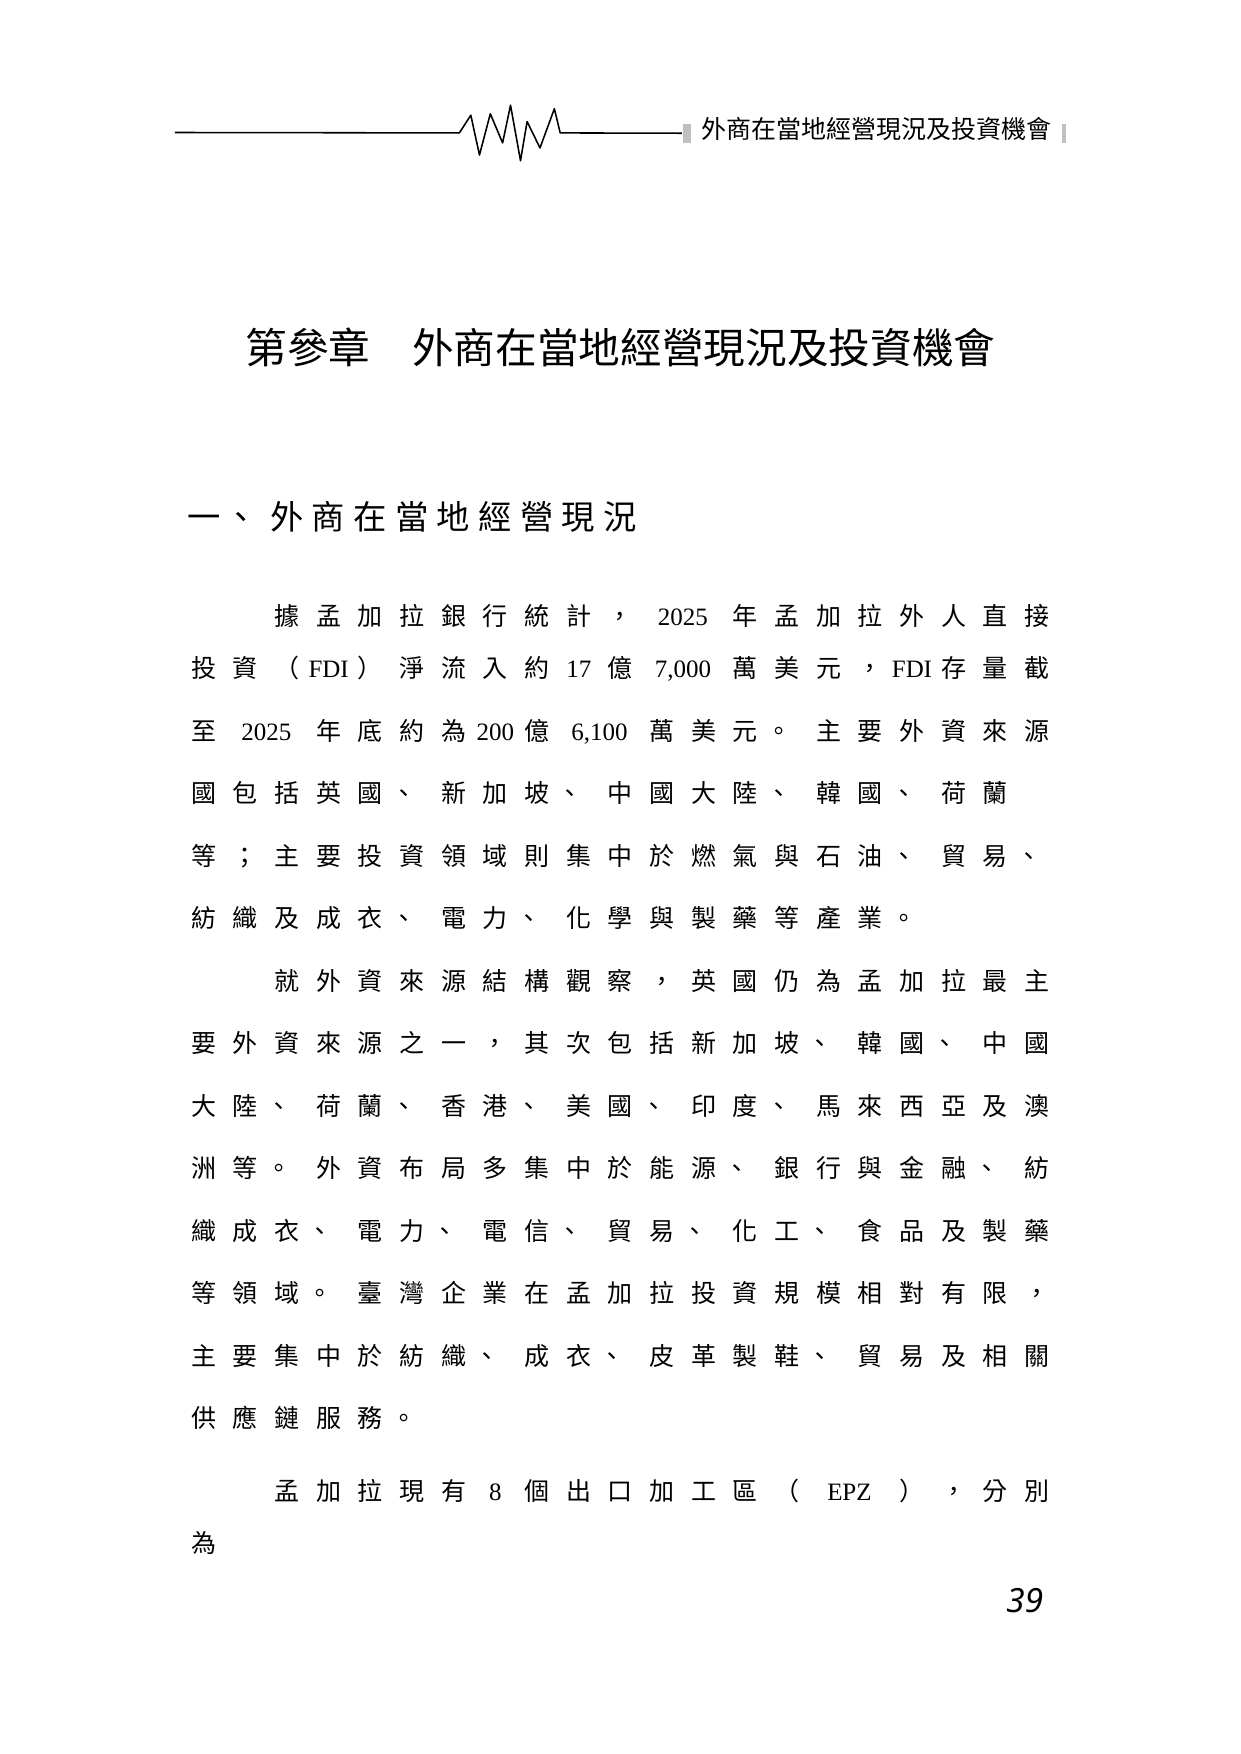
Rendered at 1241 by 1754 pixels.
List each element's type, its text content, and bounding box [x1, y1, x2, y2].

text 孟加拉現有8個出口加工區（EPZ），分別為 [183, 1438, 1058, 1563]
text 就外資來源結構觀察，英國仍為孟加拉最主要外資來源之一，其次包括新加坡、韓國、中國大陸、荷蘭、香港、美國、印度、馬來西亞及澳洲等。外資布局多集中於能源、銀行與金融、紡織成衣、電力、電信、貿易、化工、食品及製藥等領域。臺灣企業在孟加拉投資規模相對有限，主要集中於紡織、成衣、皮革製鞋、貿易及相關供應鏈服務。 [183, 938, 1058, 1438]
text 第參章 外商在當地經營現況及投資機會 [183, 304, 1058, 366]
text 據孟加拉銀行統計，2025年孟加拉外人直接投資（FDI）淨流入約17億7,000萬美元，FDI存量截至2025年底約為200億6,100萬美元。主要外資來源國包括英國、新加坡、中國大陸、韓國、荷蘭等；主要投資領域則集中於燃氣與石油、貿易、紡織及成衣、電力、化學與製藥等產業。 [183, 563, 1058, 938]
text 一、外商在當地經營現況 [183, 473, 1058, 536]
